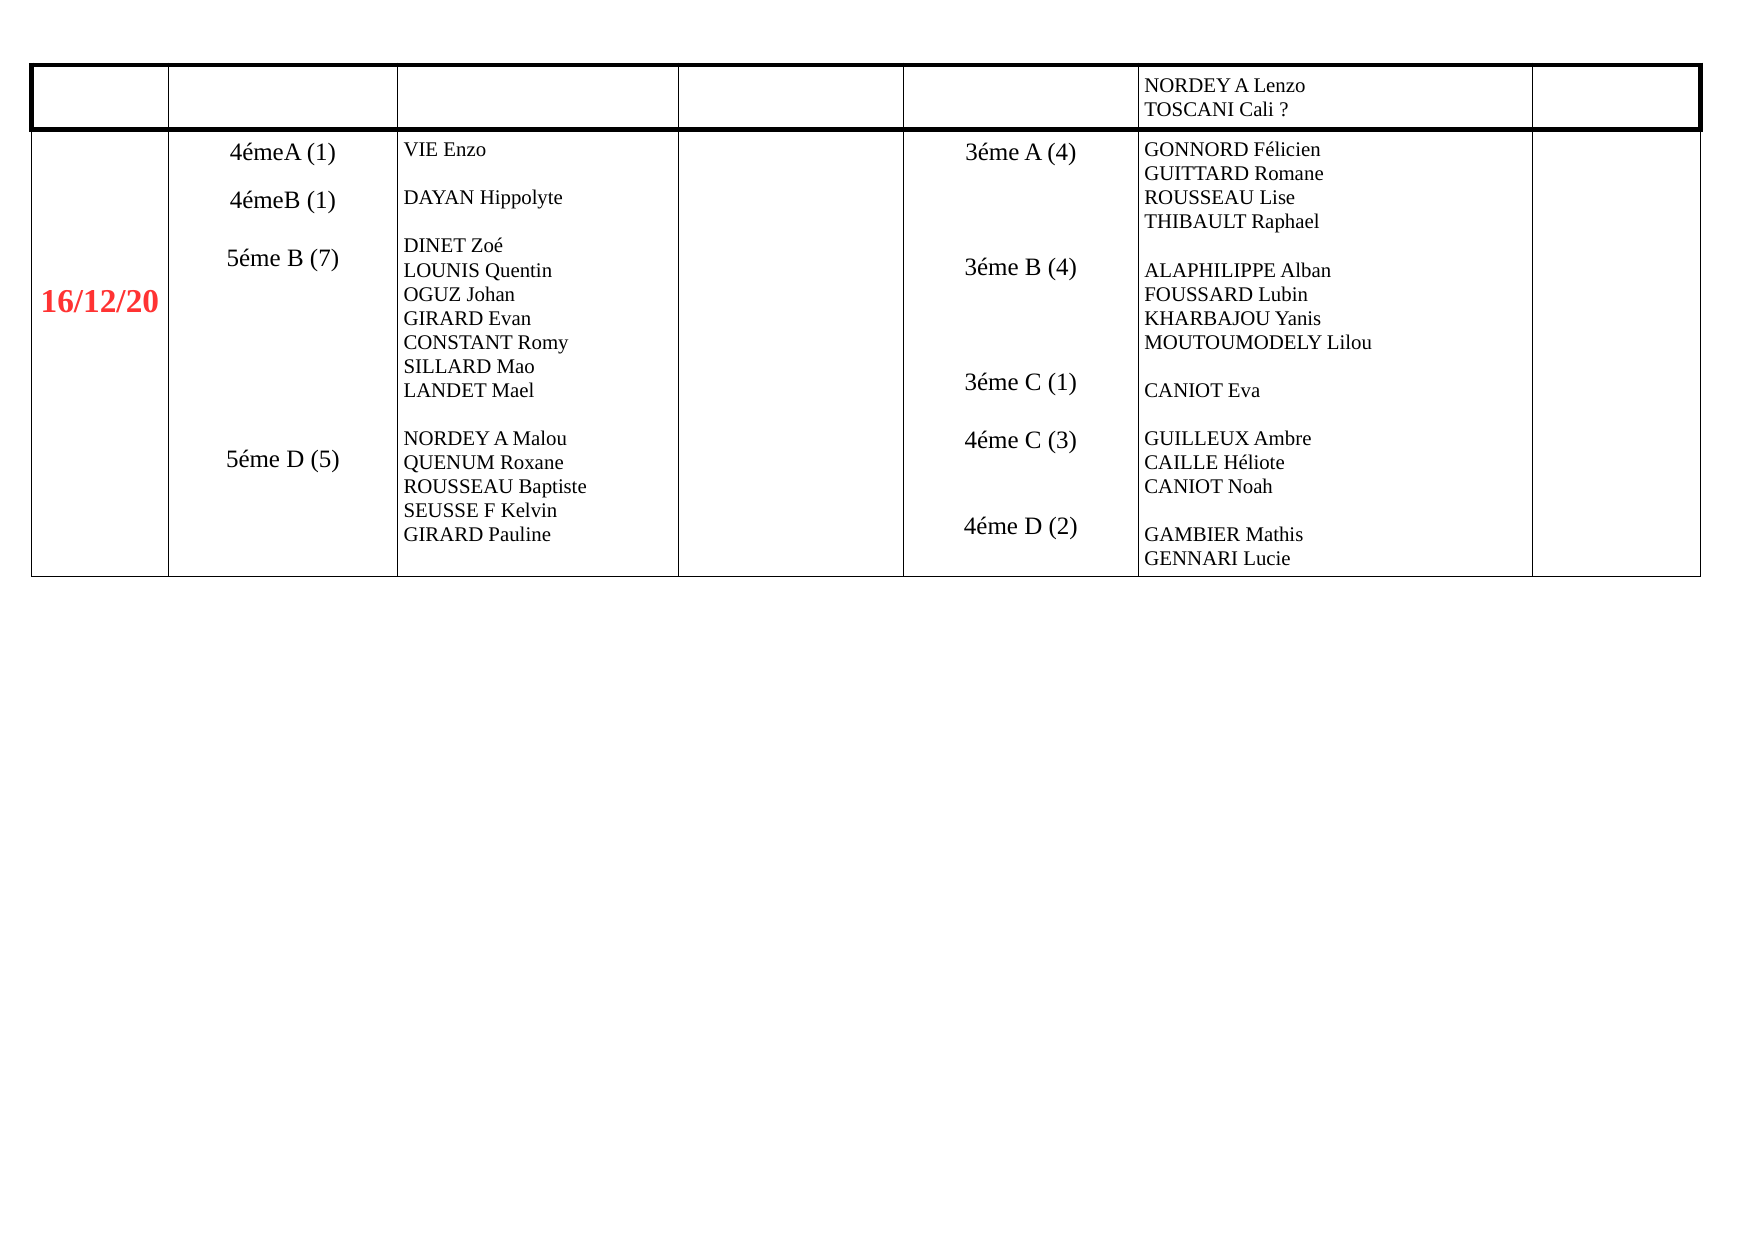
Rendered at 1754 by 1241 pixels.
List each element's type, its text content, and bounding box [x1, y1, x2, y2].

table_cell [1533, 67, 1698, 127]
table_cell [1533, 132, 1700, 576]
table_cell [904, 67, 1138, 127]
table_cell 3éme A (4) 3éme B (4) 3éme C (1) 4éme C (3) 4éme D (2) [904, 132, 1138, 576]
table_cell [679, 132, 903, 576]
table_cell GONNORD Félicien GUITTARD Romane ROUSSEAU Lise THIBAULT Raphael ALAPHILIPPE Alban FOUSSARD Lubin KHARBAJOU Yanis MOUTOUMODELY Lilou CANIOT Eva GUILLEUX Ambre CAILLE Héliote CANIOT Noah GAMBIER Mathis GENNARI Lucie [1139, 132, 1532, 576]
table_cell 4émeA (1) 4émeB (1) 5éme B (7) 5éme D (5) [169, 132, 397, 576]
table_cell VIE Enzo DAYAN Hippolyte DINET Zoé LOUNIS Quentin OGUZ Johan GIRARD Evan CONSTANT Romy SILLARD Mao LANDET Mael NORDEY A Malou QUENUM Roxane ROUSSEAU Baptiste SEUSSE F Kelvin GIRARD Pauline [398, 132, 678, 576]
table_cell [679, 67, 903, 127]
table_cell 16/12/20 [32, 132, 168, 576]
table_cell [398, 67, 678, 127]
table_cell [169, 67, 397, 127]
table_cell [34, 67, 168, 127]
table_cell NORDEY A Lenzo TOSCANI Cali ? [1139, 67, 1532, 127]
